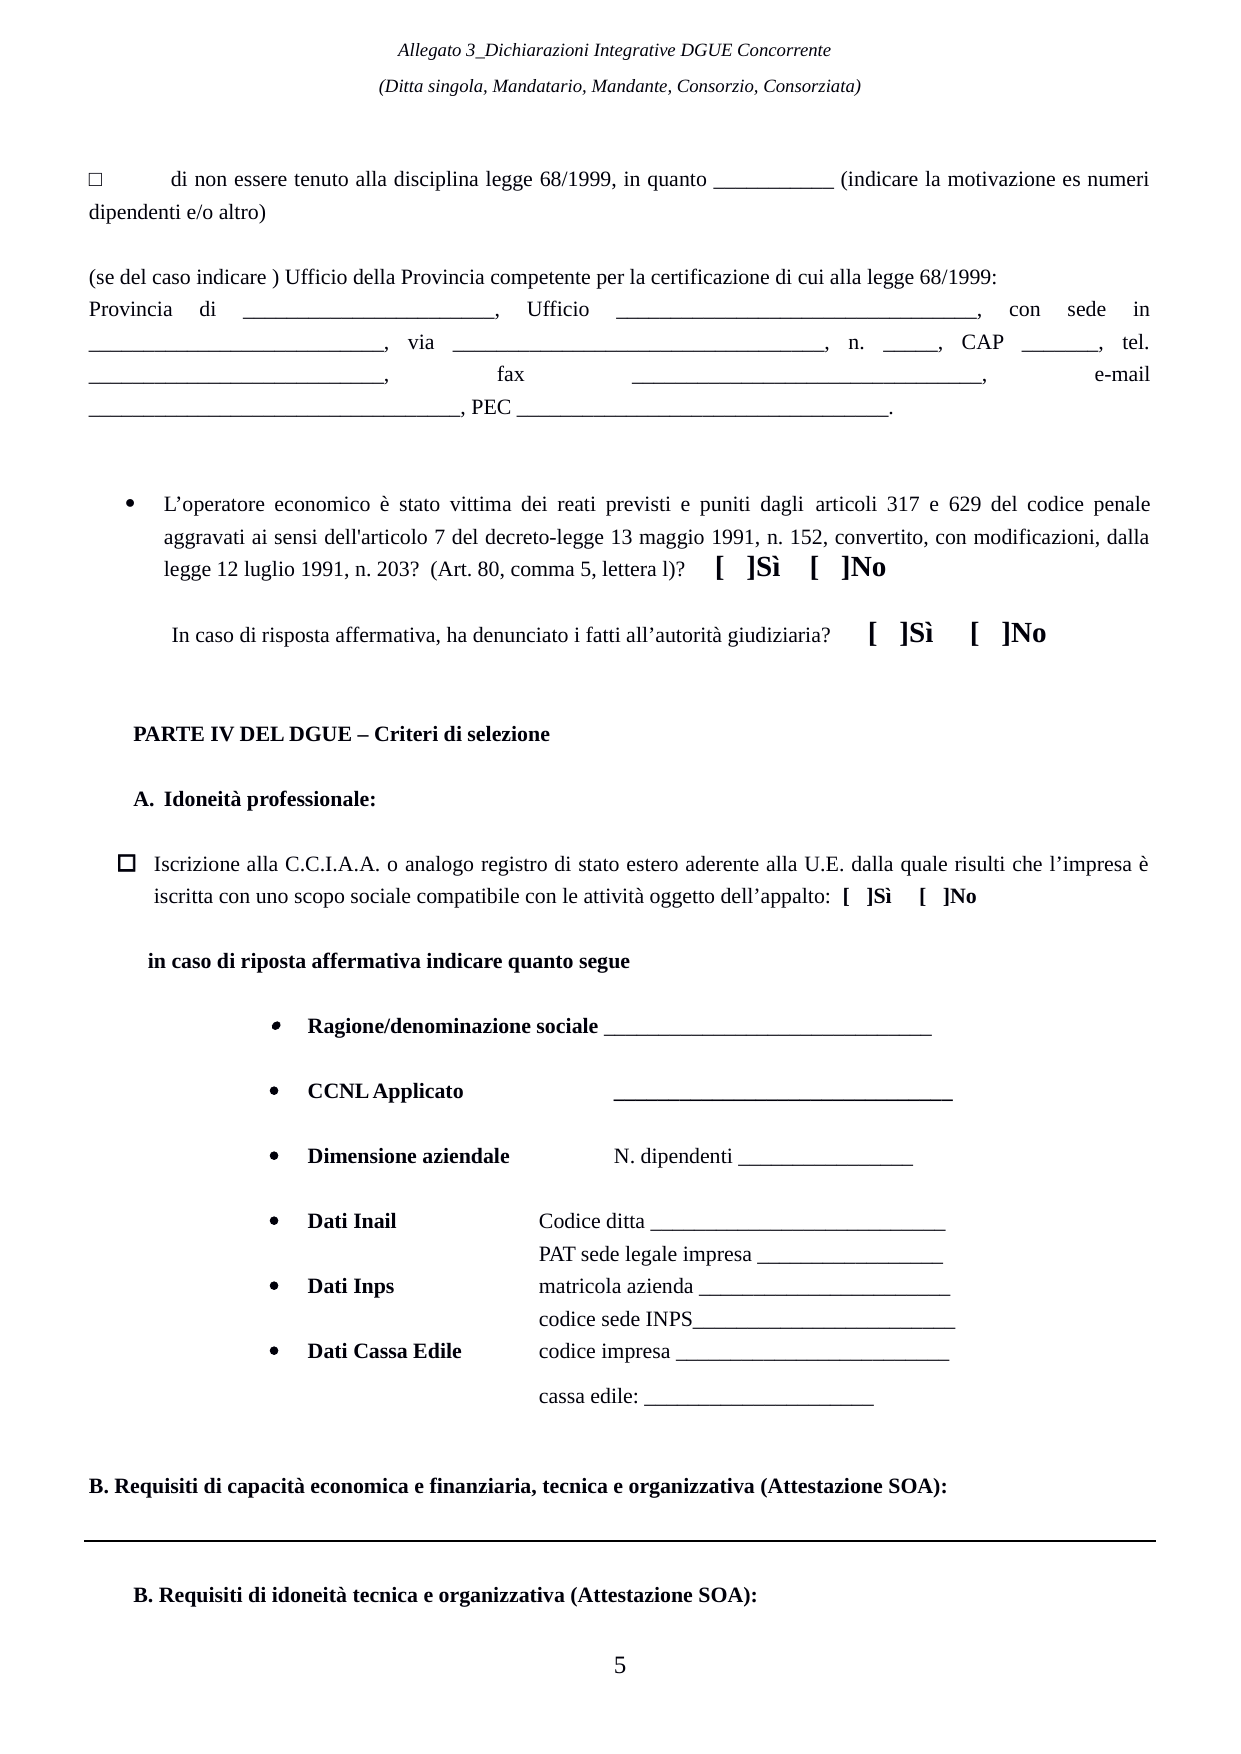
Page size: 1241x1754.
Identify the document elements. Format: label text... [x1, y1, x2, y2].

list Dati Cassa Edile codice impresa _________________________ [270, 1331, 1151, 1364]
text In caso di risposta affermativa, ha denunciato i fatti all’autorità giudiziaria? [ ]Sì [ ]No [171, 615, 1151, 649]
text PAT sede legale impresa _________________ [264, 1234, 1151, 1266]
text (se del caso indicare ) Ufficio della Provincia competente per la certificazione di cui alla legge 68/1999: [89, 257, 1151, 289]
list Ragione/denominazione sociale ______________________________ [270, 1006, 1151, 1039]
text A. Idoneità professionale: [133, 779, 1151, 811]
text cassa edile: _____________________ [307, 1376, 1151, 1409]
text B. Requisiti di capacità economica e finanziaria, tecnica e organizzativa (Attestazione SOA): [89, 1466, 1151, 1499]
list L’operatore economico è stato vittima dei reati previsti e puniti dagli articoli 317 e 629 del codice penale aggravati ai sensi dell'articolo 7 del decreto-legge 13 maggio 1991, n. 152, convertito, con modificazioni, dalla legge 12 luglio 1991, n. 203? (Art. 80, comma 5, lettera l)? [ ]Sì [ ]No [126, 484, 1151, 583]
list □ di non essere tenuto alla disciplina legge 68/1999, in quanto ___________ (indicare la motivazione es numeri dipendenti e/o altro) [89, 159, 1151, 224]
text PARTE IV DEL DGUE – Criteri di selezione [133, 714, 1151, 746]
list Dati Inps matricola azienda _______________________ [270, 1266, 1151, 1299]
list Dimensione aziendale N. dipendenti ________________ [270, 1136, 1151, 1169]
list Iscrizione alla C.C.I.A.A. o analogo registro di stato estero aderente alla U.E. dalla quale risulti che l’impresa è iscritta con uno scopo sociale compatibile con le attività oggetto dell’appalto: [ ]Sì [ ]No [116, 844, 1151, 909]
text Provincia di _______________________, Ufficio _________________________________, con sede in ___________________________, via __________________________________, n. _____, CAP _______, tel. ___________________________, fax ________________________________, e-mail __________________________________, PEC __________________________________. [89, 289, 1151, 419]
list Dati Inail Codice ditta ___________________________ [270, 1201, 1151, 1234]
list CCNL Applicato _______________________________ [270, 1071, 1151, 1104]
text codice sede INPS________________________ [264, 1299, 1151, 1331]
text in caso di riposta affermativa indicare quanto segue [148, 941, 1151, 974]
text B. Requisiti di idoneità tecnica e organizzativa (Attestazione SOA): [133, 1574, 1151, 1607]
